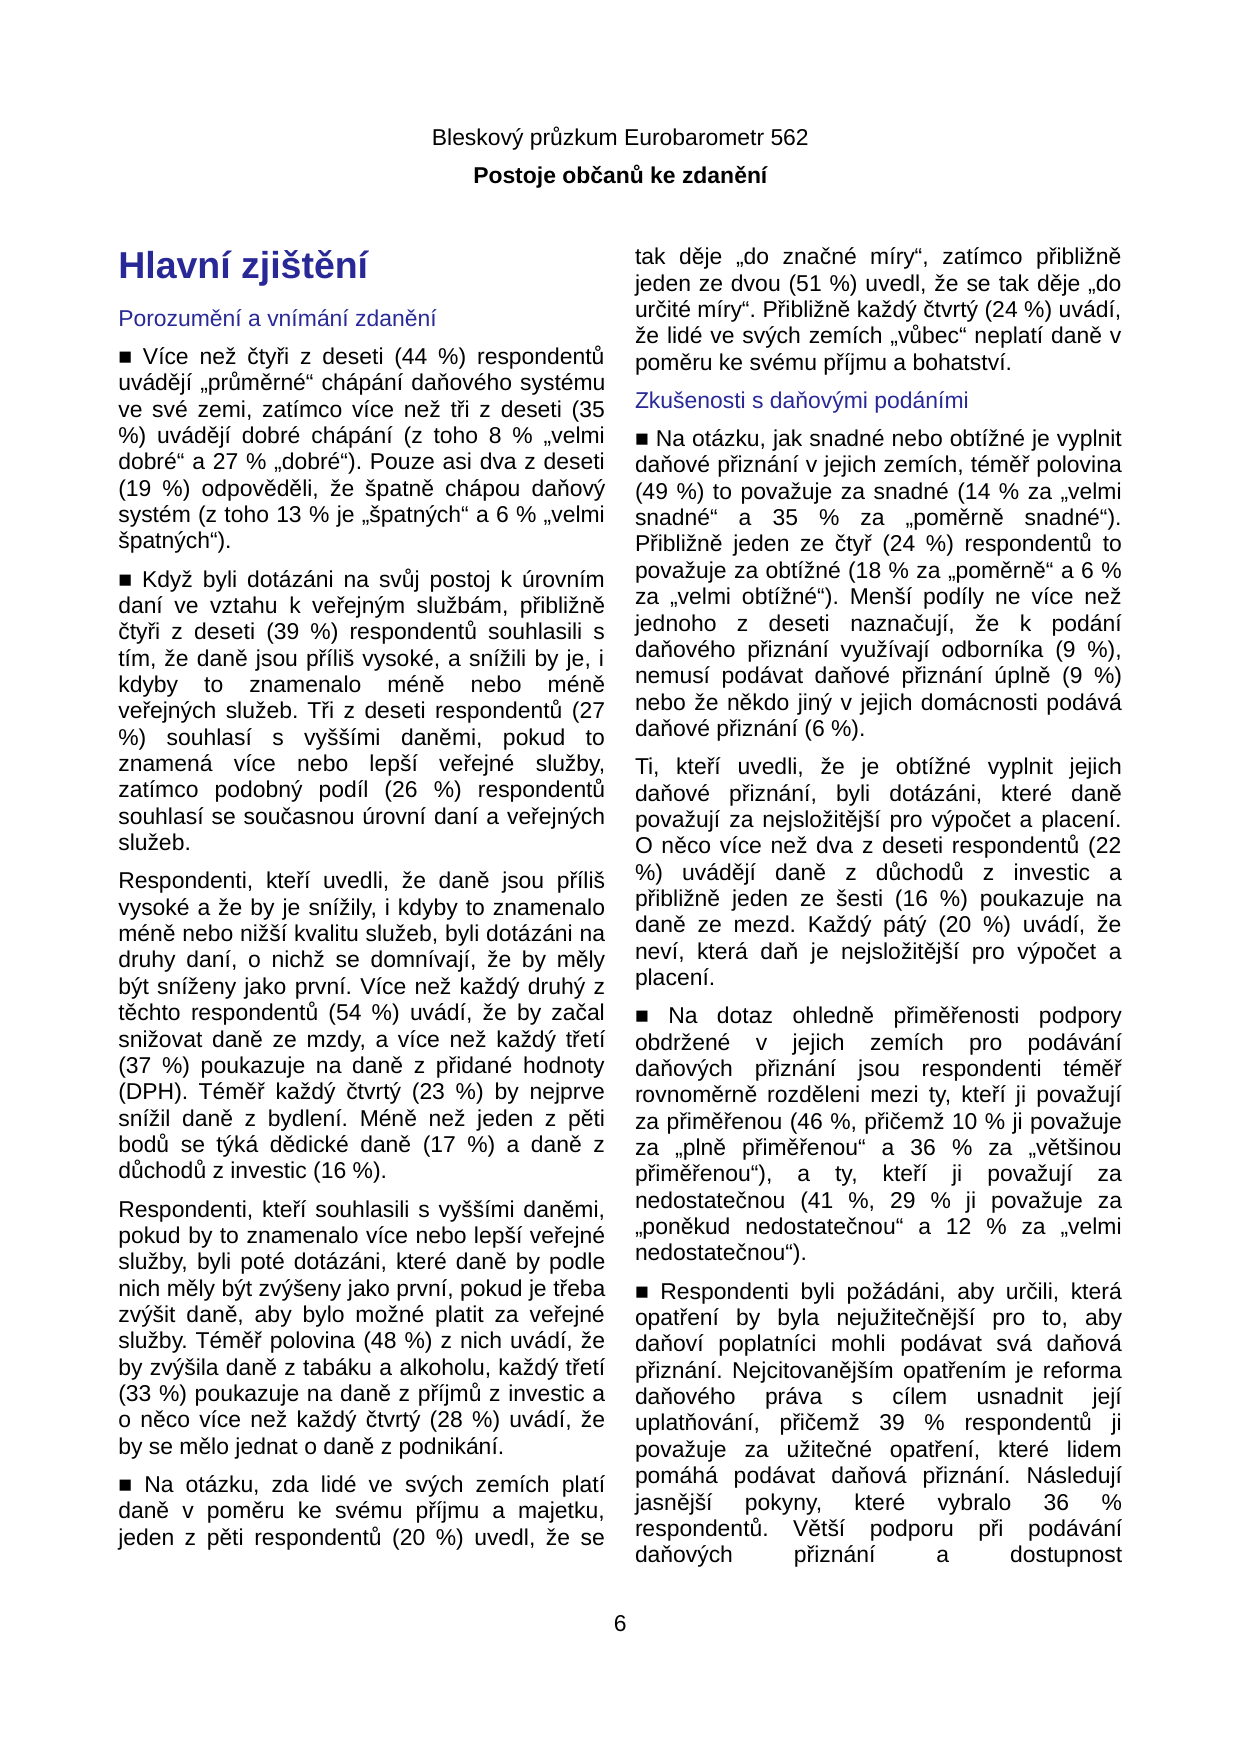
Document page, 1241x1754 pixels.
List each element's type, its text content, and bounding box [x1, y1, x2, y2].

subtitle Hlavní zjištění [118, 243, 605, 286]
text tak děje „do značné míry“, zatímco přibližně jeden ze dvou (51 %) uvedl, že se tak děje „do určité míry“. Přibližně každý čtvrtý (24 %) uvádí, že lidé ve svých zemích „vůbec“ neplatí daně v poměru ke svému příjmu a bohatství. [635, 243, 1122, 375]
text Ti, kteří uvedli, že je obtížné vyplnit jejich daňové přiznání, byli dotázáni, které daně považují za nejsložitější pro výpočet a placení. O něco více než dva z deseti respondentů (22 %) uvádějí daně z důchodů z investic a přibližně jeden ze šesti (16 %) poukazuje na daně ze mezd. Každý pátý (20 %) uvádí, že neví, která daň je nejsložitější pro výpočet a placení. [635, 753, 1122, 990]
text ■ Když byli dotázáni na svůj postoj k úrovním daní ve vztahu k veřejným službám, přibližně čtyři z deseti (39 %) respondentů souhlasili s tím, že daně jsou příliš vysoké, a snížili by je, i kdyby to znamenalo méně nebo méně veřejných služeb. Tři z deseti respondentů (27 %) souhlasí s vyššími daněmi, pokud to znamená více nebo lepší veřejné služby, zatímco podobný podíl (26 %) respondentů souhlasí se současnou úrovní daní a veřejných služeb. [118, 566, 605, 856]
text ■ Na dotaz ohledně přiměřenosti podpory obdržené v jejich zemích pro podávání daňových přiznání jsou respondenti téměř rovnoměrně rozděleni mezi ty, kteří ji považují za přiměřenou (46 %, přičemž 10 % ji považuje za „plně přiměřenou“ a 36 % za „většinou přiměřenou“), a ty, kteří ji považují za nedostatečnou (41 %, 29 % ji považuje za „poněkud nedostatečnou“ a 12 % za „velmi nedostatečnou“). [635, 1002, 1122, 1266]
text ■ Na otázku, jak snadné nebo obtížné je vyplnit daňové přiznání v jejich zemích, téměř polovina (49 %) to považuje za snadné (14 % za „velmi snadné“ a 35 % za „poměrně snadné“). Přibližně jeden ze čtyř (24 %) respondentů to považuje za obtížné (18 % za „poměrně“ a 6 % za „velmi obtížné“). Menší podíly ne více než jednoho z deseti naznačují, že k podání daňového přiznání využívají odborníka (9 %), nemusí podávat daňové přiznání úplně (9 %) nebo že někdo jiný v jejich domácnosti podává daňové přiznání (6 %). [635, 425, 1122, 741]
text ■ Respondenti byli požádáni, aby určili, která opatření by byla nejužitečnější pro to, aby daňoví poplatníci mohli podávat svá daňová přiznání. Nejcitovanějším opatřením je reforma daňového práva s cílem usnadnit její uplatňování, přičemž 39 % respondentů ji považuje za užitečné opatření, které lidem pomáhá podávat daňová přiznání. Následují jasnější pokyny, které vybralo 36 % respondentů. Větší podporu při podávání daňových přiznání a dostupnost [635, 1278, 1122, 1567]
text ■ Na otázku, zda lidé ve svých zemích platí daně v poměru ke svému příjmu a majetku, jeden z pěti respondentů (20 %) uvedl, že se [118, 1471, 605, 1550]
text Porozumění a vnímání zdanění [118, 305, 605, 331]
text Zkušenosti s daňovými podáními [635, 387, 1122, 413]
text Respondenti, kteří souhlasili s vyššími daněmi, pokud by to znamenalo více nebo lepší veřejné služby, byli poté dotázáni, které daně by podle nich měly být zvýšeny jako první, pokud je třeba zvýšit daně, aby bylo možné platit za veřejné služby. Téměř polovina (48 %) z nich uvádí, že by zvýšila daně z tabáku a alkoholu, každý třetí (33 %) poukazuje na daně z příjmů z investic a o něco více než každý čtvrtý (28 %) uvádí, že by se mělo jednat o daně z podnikání. [118, 1196, 605, 1459]
text Respondenti, kteří uvedli, že daně jsou příliš vysoké a že by je snížily, i kdyby to znamenalo méně nebo nižší kvalitu služeb, byli dotázáni na druhy daní, o nichž se domnívají, že by měly být sníženy jako první. Více než každý druhý z těchto respondentů (54 %) uvádí, že by začal snižovat daně ze mzdy, a více než každý třetí (37 %) poukazuje na daně z přidané hodnoty (DPH). Téměř každý čtvrtý (23 %) by nejprve snížil daně z bydlení. Méně než jeden z pěti bodů se týká dědické daně (17 %) a daně z důchodů z investic (16 %). [118, 867, 605, 1184]
text ■ Více než čtyři z deseti (44 %) respondentů uvádějí „průměrné“ chápání daňového systému ve své zemi, zatímco více než tři z deseti (35 %) uvádějí dobré chápání (z toho 8 % „velmi dobré“ a 27 % „dobré“). Pouze asi dva z deseti (19 %) odpověděli, že špatně chápou daňový systém (z toho 13 % je „špatných“ a 6 % „velmi špatných“). [118, 343, 605, 554]
